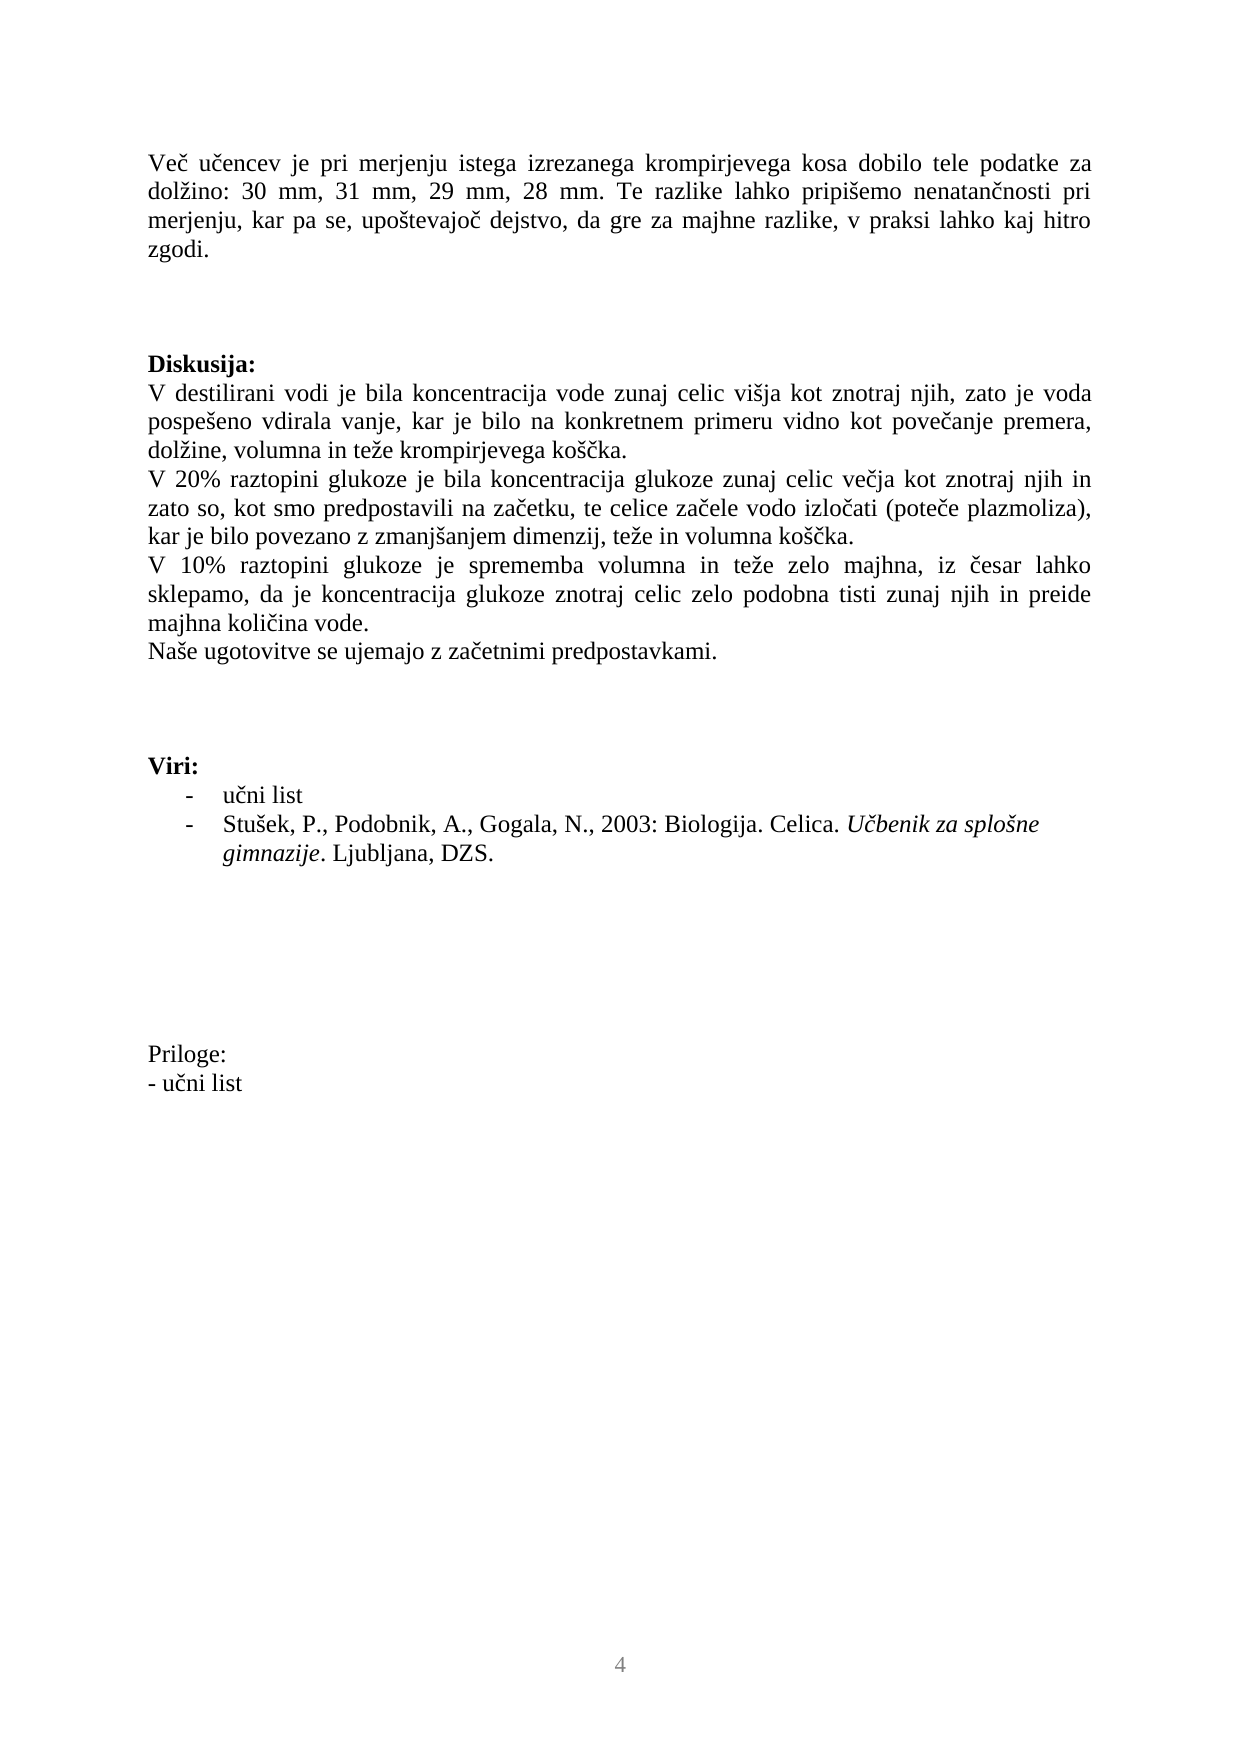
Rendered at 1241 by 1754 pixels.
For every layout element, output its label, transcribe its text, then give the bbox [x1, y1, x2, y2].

text Viri: [148, 751, 1093, 780]
text Priloge: [148, 1039, 1093, 1068]
text Diskusija: [148, 349, 1093, 378]
text - učni list [148, 1068, 1093, 1096]
text Naše ugotovitve se ujemajo z začetnimi predpostavkami. [148, 636, 1093, 665]
text V 20% raztopini glukoze je bila koncentracija glukoze zunaj celic večja kot znotraj njih in zato so, kot smo predpostavili na začetku, te celice začele vodo izločati (poteče plazmoliza), kar je bilo povezano z zmanjšanjem dimenzij, teže in volumna koščka. [148, 464, 1093, 550]
text Več učencev je pri merjenju istega izrezanega krompirjevega kosa dobilo tele podatke za dolžino: 30 mm, 31 mm, 29 mm, 28 mm. Te razlike lahko pripišemo nenatančnosti pri merjenju, kar pa se, upoštevajoč dejstvo, da gre za majhne razlike, v praksi lahko kaj hitro zgodi. [148, 148, 1093, 263]
text V 10% raztopini glukoze je sprememba volumna in teže zelo majhna, iz česar lahko sklepamo, da je koncentracija glukoze znotraj celic zelo podobna tisti zunaj njih in preide majhna količina vode. [148, 550, 1093, 636]
list učni list [185, 780, 1093, 809]
text V destilirani vodi je bila koncentracija vode zunaj celic višja kot znotraj njih, zato je voda pospešeno vdirala vanje, kar je bilo na konkretnem primeru vidno kot povečanje premera, dolžine, volumna in teže krompirjevega koščka. [148, 378, 1093, 464]
list Stušek, P., Podobnik, A., Gogala, N., 2003: Biologija. Celica. Učbenik za splošne gimnazije. Ljubljana, DZS. [185, 809, 1093, 866]
